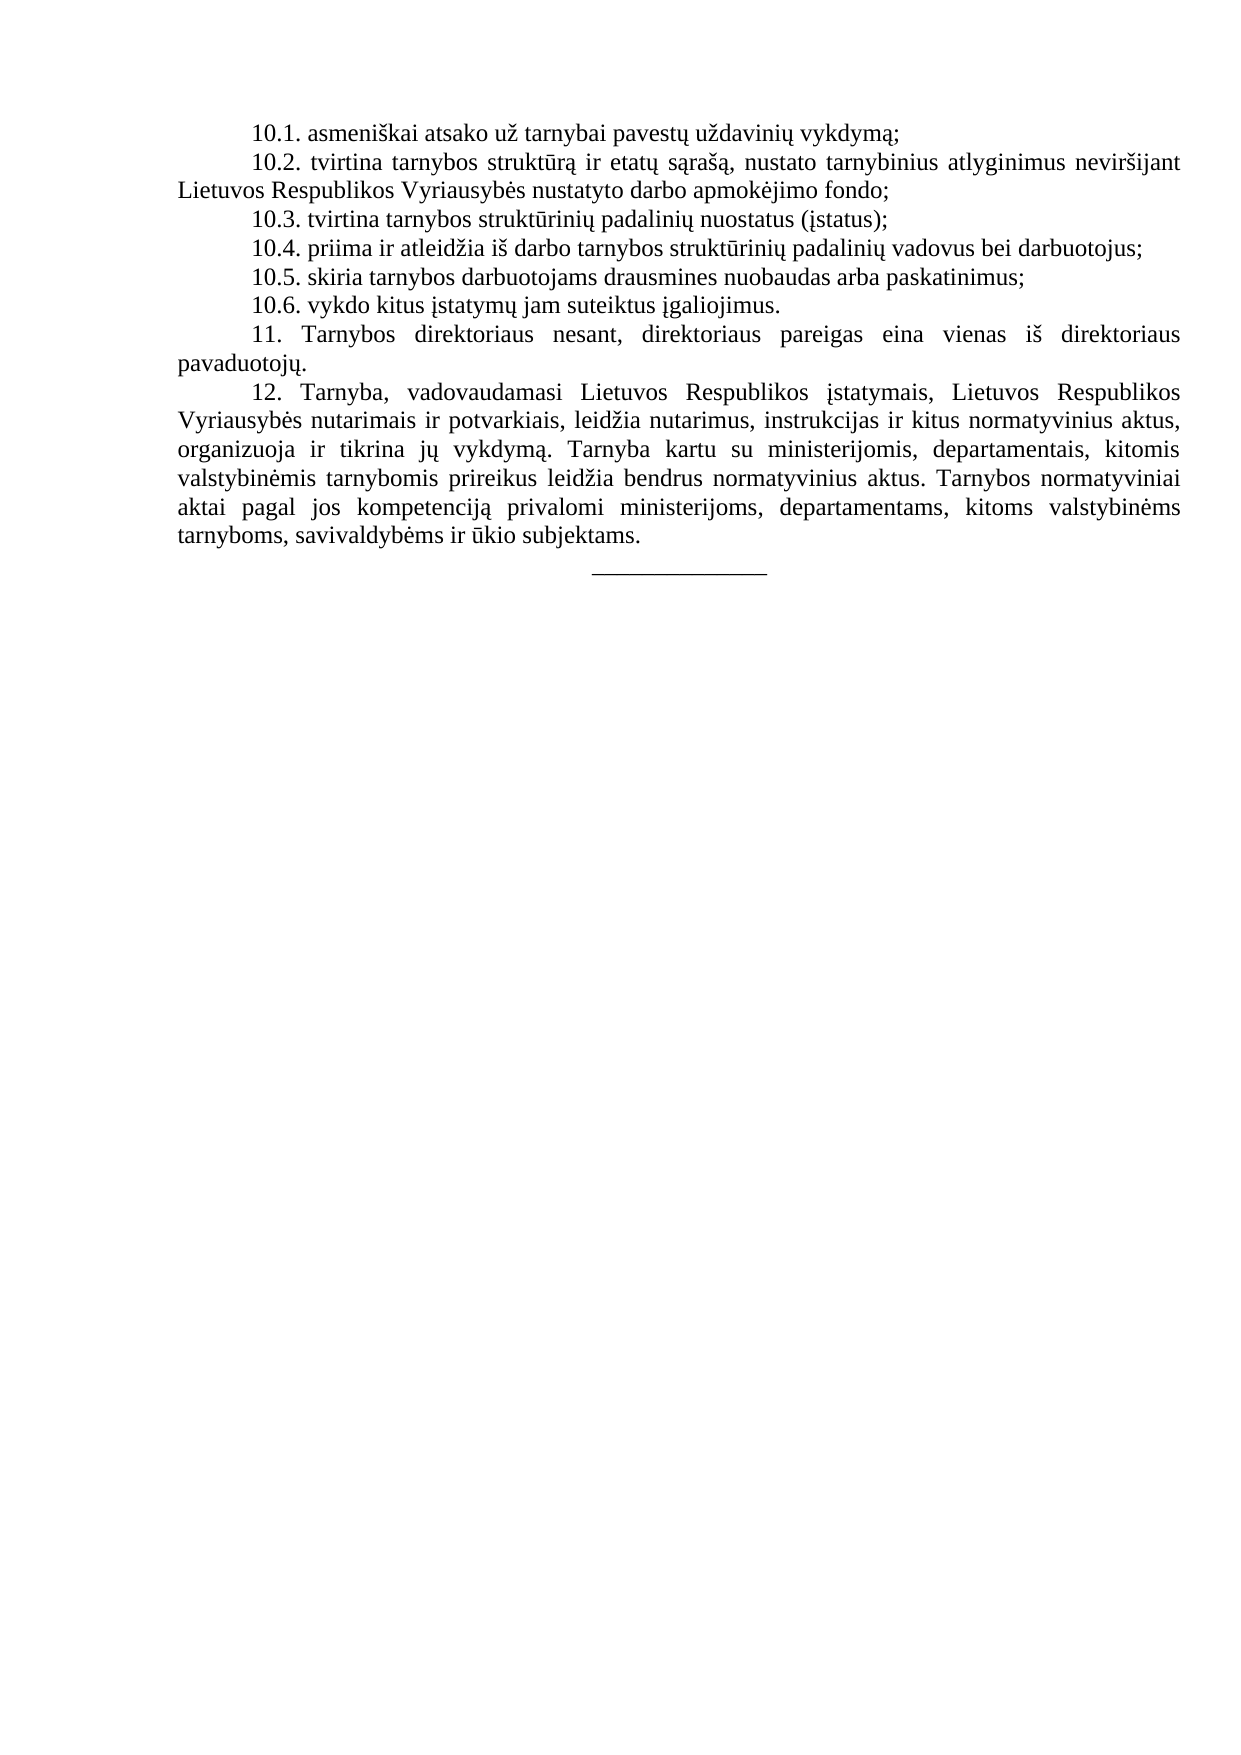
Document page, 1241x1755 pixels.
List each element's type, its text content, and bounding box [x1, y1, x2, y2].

text 10.5. skiria tarnybos darbuotojams drausmines nuobaudas arba paskatinimus; [177, 262, 1181, 291]
text ______________ [177, 549, 1181, 578]
text 12. Tarnyba, vadovaudamasi Lietuvos Respublikos įstatymais, Lietuvos Respublikos Vyriausybės nutarimais ir potvarkiais, leidžia nutarimus, instrukcijas ir kitus normatyvinius aktus, organizuoja ir tikrina jų vykdymą. Tarnyba kartu su ministerijomis, departamentais, kitomis valstybinėmis tarnybomis prireikus leidžia bendrus normatyvinius aktus. Tarnybos normatyviniai aktai pagal jos kompetenciją privalomi ministerijoms, departamentams, kitoms valstybinėms tarnyboms, savivaldybėms ir ūkio subjektams. [177, 377, 1181, 549]
text 10.3. tvirtina tarnybos struktūrinių padalinių nuostatus (įstatus); [177, 204, 1181, 233]
text 10.2. tvirtina tarnybos struktūrą ir etatų sąrašą, nustato tarnybinius atlyginimus neviršijant Lietuvos Respublikos Vyriausybės nustatyto darbo apmokėjimo fondo; [177, 147, 1181, 204]
text 11. Tarnybos direktoriaus nesant, direktoriaus pareigas eina vienas iš direktoriaus pavaduotojų. [177, 319, 1181, 377]
text 10.1. asmeniškai atsako už tarnybai pavestų uždavinių vykdymą; [177, 118, 1181, 147]
text 10.6. vykdo kitus įstatymų jam suteiktus įgaliojimus. [177, 291, 1181, 319]
text 10.4. priima ir atleidžia iš darbo tarnybos struktūrinių padalinių vadovus bei darbuotojus; [177, 233, 1181, 262]
